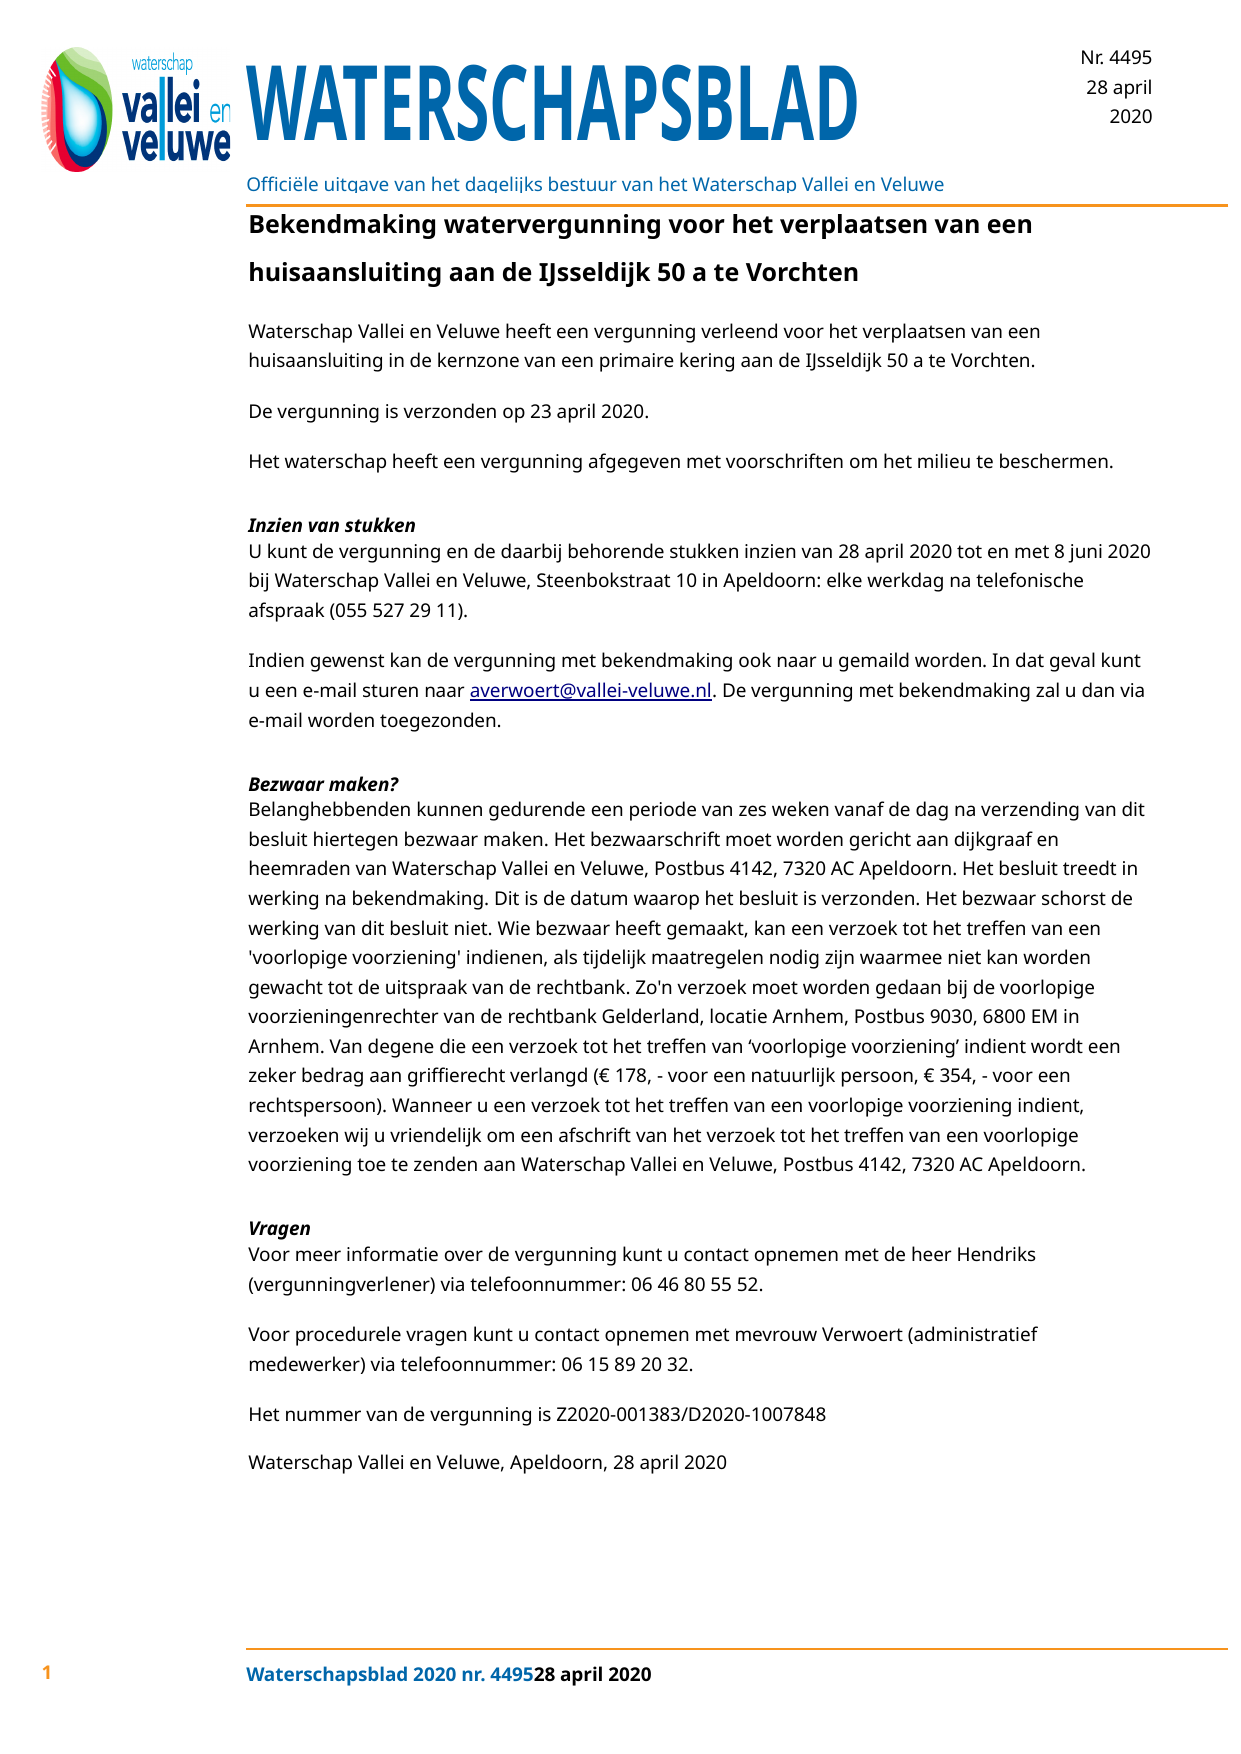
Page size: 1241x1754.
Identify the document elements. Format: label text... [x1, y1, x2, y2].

text Waterschap Vallei en Veluwe heeft een vergunning verleend voor het verplaatsen van een huisaansluiting in de kernzone van een primaire kering aan de IJsseldijk 50 a te Vorchten. [248, 318, 1152, 373]
text Het nummer van de vergunning is Z2020-001383/D2020-1007848 [248, 1401, 1152, 1427]
text U kunt de vergunning en de daarbij behorende stukken inzien van 28 april 2020 tot en met 8 juni 2020 bij Waterschap Vallei en Veluwe, Steenbokstraat 10 in Apeldoorn: elke werkdag na telefonische afspraak (055 527 29 11). [248, 538, 1152, 623]
text Vragen [248, 1215, 1152, 1241]
text Bekendmaking watervergunning voor het verplaatsen van een huisaansluiting aan de IJsseldijk 50 a te Vorchten [248, 207, 1152, 288]
text Inzien van stukken [248, 512, 1152, 538]
text Voor meer informatie over de vergunning kunt u contact opnemen met de heer Hendriks (vergunningverlener) via telefoonnummer: 06 46 80 55 52. [248, 1241, 1152, 1296]
text Belanghebbenden kunnen gedurende een periode van zes weken vanaf de dag na verzending van dit besluit hiertegen bezwaar maken. Het bezwaarschrift moet worden gericht aan dijkgraaf en heemraden van Waterschap Vallei en Veluwe, Postbus 4142, 7320 AC Apeldoorn. Het besluit treedt in werking na bekendmaking. Dit is de datum waarop het besluit is verzonden. Het bezwaar schorst de werking van dit besluit niet. Wie bezwaar heeft gemaakt, kan een verzoek tot het treffen van een 'voorlopige voorziening' indienen, als tijdelijk maatregelen nodig zijn waarmee niet kan worden gewacht tot de uitspraak van de rechtbank. Zo'n verzoek moet worden gedaan bij de voorlopige voorzieningenrechter van de rechtbank Gelderland, locatie Arnhem, Postbus 9030, 6800 EM in Arnhem. Van degene die een verzoek tot het treffen van ‘voorlopige voorziening’ indient wordt een zeker bedrag aan griffierecht verlangd (€ 178, - voor een natuurlijk persoon, € 354, - voor een rechtspersoon). Wanneer u een verzoek tot het treffen van een voorlopige voorziening indient, verzoeken wij u vriendelijk om een afschrift van het verzoek tot het treffen van een voorlopige voorziening toe te zenden aan Waterschap Vallei en Veluwe, Postbus 4142, 7320 AC Apeldoorn. [248, 796, 1152, 1177]
text De vergunning is verzonden op 23 april 2020. [248, 398, 1152, 424]
text Indien gewenst kan de vergunning met bekendmaking ook naar u gemaild worden. In dat geval kunt u een e-mail sturen naar averwoert@vallei-veluwe.nl. De vergunning met bekendmaking zal u dan via e-mail worden toegezonden. [248, 648, 1152, 732]
picture [41, 47, 231, 172]
text Bezwaar maken? [248, 771, 1152, 796]
text Waterschap Vallei en Veluwe, Apeldoorn, 28 april 2020 [248, 1449, 1152, 1475]
text Voor procedurele vragen kunt u contact opnemen met mevrouw Verwoert (administratief medewerker) via telefoonnummer: 06 15 89 20 32. [248, 1321, 1152, 1376]
text Het waterschap heeft een vergunning afgegeven met voorschriften om het milieu te beschermen. [248, 448, 1152, 474]
